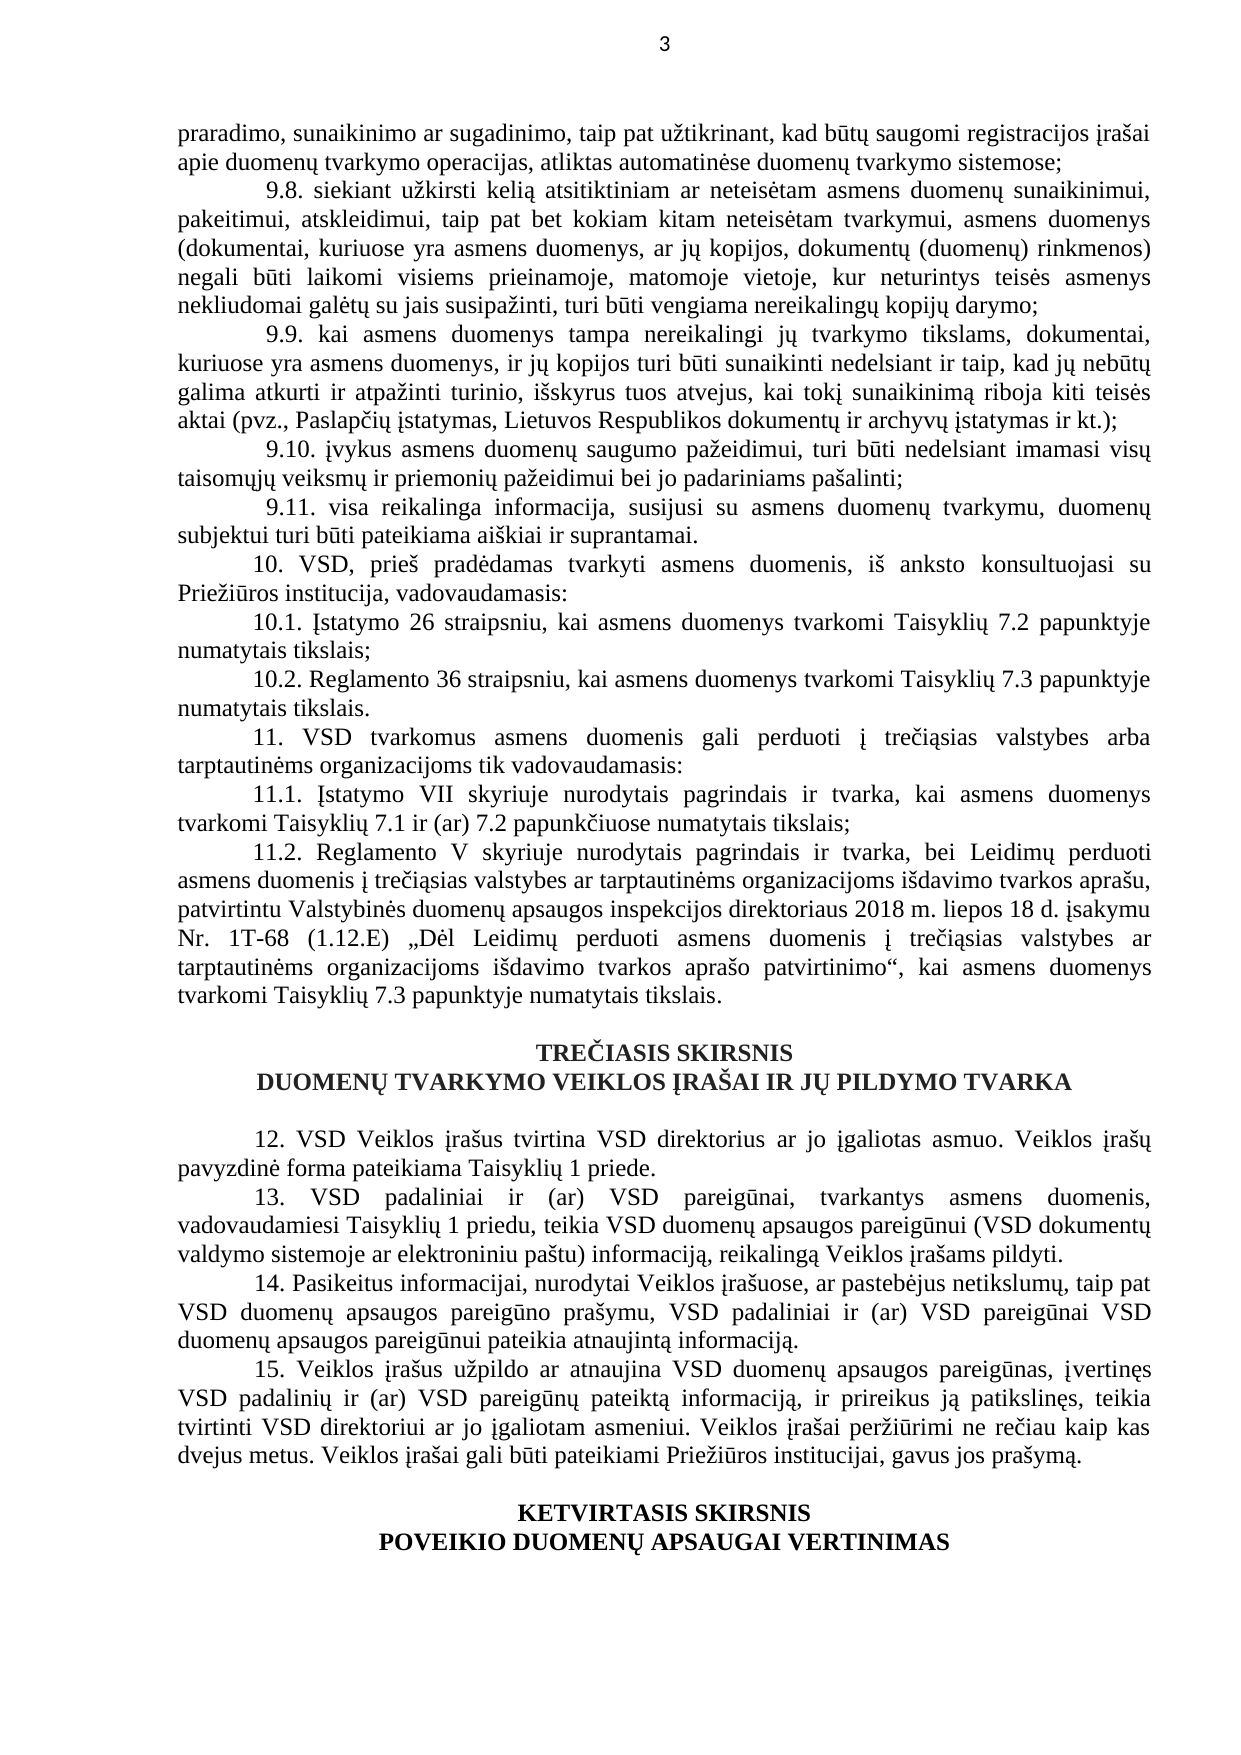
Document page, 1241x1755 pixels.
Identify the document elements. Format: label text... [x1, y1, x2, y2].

text 9.10. įvykus asmens duomenų saugumo pažeidimui, turi būti nedelsiant imamasi visų taisomųjų veiksmų ir priemonių pažeidimui bei jo padariniams pašalinti; [177, 434, 1152, 492]
text 9.11. visa reikalinga informacija, susijusi su asmens duomenų tvarkymu, duomenų subjektui turi būti pateikiama aiškiai ir suprantamai. [177, 492, 1152, 549]
text DUOMENŲ TVARKYMO VEIKLOS ĮRAŠAI IR JŲ PILDYMO TVARKA [177, 1067, 1152, 1096]
text 10. VSD, prieš pradėdamas tvarkyti asmens duomenis, iš anksto konsultuojasi su Priežiūros institucija, vadovaudamasis: [177, 549, 1152, 607]
text 11.2. Reglamento V skyriuje nurodytais pagrindais ir tvarka, bei Leidimų perduoti asmens duomenis į trečiąsias valstybes ar tarptautinėms organizacijoms išdavimo tvarkos aprašu, patvirtintu Valstybinės duomenų apsaugos inspekcijos direktoriaus 2018 m. liepos 18 d. įsakymu Nr. 1T-68 (1.12.E) „Dėl Leidimų perduoti asmens duomenis į trečiąsias valstybes ar tarptautinėms organizacijoms išdavimo tvarkos aprašo patvirtinimo“, kai asmens duomenys tvarkomi Taisyklių 7.3 papunktyje numatytais tikslais. [177, 837, 1152, 1009]
text 15. Veiklos įrašus užpildo ar atnaujina VSD duomenų apsaugos pareigūnas, įvertinęs VSD padalinių ir (ar) VSD pareigūnų pateiktą informaciją, ir prireikus ją patikslinęs, teikia tvirtinti VSD direktoriui ar jo įgaliotam asmeniui. Veiklos įrašai peržiūrimi ne rečiau kaip kas dvejus metus. Veiklos įrašai gali būti pateikiami Priežiūros institucijai, gavus jos prašymą. [177, 1354, 1152, 1469]
text 11.1. Įstatymo VII skyriuje nurodytais pagrindais ir tvarka, kai asmens duomenys tvarkomi Taisyklių 7.1 ir (ar) 7.2 papunkčiuose numatytais tikslais; [177, 779, 1152, 837]
text TREČIASIS SKIRSNIS [177, 1038, 1152, 1067]
text 9.8. siekiant užkirsti kelią atsitiktiniam ar neteisėtam asmens duomenų sunaikinimui, pakeitimui, atskleidimui, taip pat bet kokiam kitam neteisėtam tvarkymui, asmens duomenys (dokumentai, kuriuose yra asmens duomenys, ar jų kopijos, dokumentų (duomenų) rinkmenos) negali būti laikomi visiems prieinamoje, matomoje vietoje, kur neturintys teisės asmenys nekliudomai galėtų su jais susipažinti, turi būti vengiama nereikalingų kopijų darymo; [177, 176, 1152, 319]
text 10.1. Įstatymo 26 straipsniu, kai asmens duomenys tvarkomi Taisyklių 7.2 papunktyje numatytais tikslais; [177, 607, 1152, 664]
text 9.9. kai asmens duomenys tampa nereikalingi jų tvarkymo tikslams, dokumentai, kuriuose yra asmens duomenys, ir jų kopijos turi būti sunaikinti nedelsiant ir taip, kad jų nebūtų galima atkurti ir atpažinti turinio, išskyrus tuos atvejus, kai tokį sunaikinimą riboja kiti teisės aktai (pvz., Paslapčių įstatymas, Lietuvos Respublikos dokumentų ir archyvų įstatymas ir kt.); [177, 319, 1152, 434]
text 14. Pasikeitus informacijai, nurodytai Veiklos įrašuose, ar pastebėjus netikslumų, taip pat VSD duomenų apsaugos pareigūno prašymu, VSD padaliniai ir (ar) VSD pareigūnai VSD duomenų apsaugos pareigūnui pateikia atnaujintą informaciją. [177, 1268, 1152, 1354]
text praradimo, sunaikinimo ar sugadinimo, taip pat užtikrinant, kad būtų saugomi registracijos įrašai apie duomenų tvarkymo operacijas, atliktas automatinėse duomenų tvarkymo sistemose; [177, 118, 1152, 176]
text 10.2. Reglamento 36 straipsniu, kai asmens duomenys tvarkomi Taisyklių 7.3 papunktyje numatytais tikslais. [177, 664, 1152, 722]
text POVEIKIO DUOMENŲ APSAUGAI VERTINIMAS [177, 1527, 1152, 1556]
text 11. VSD tvarkomus asmens duomenis gali perduoti į trečiąsias valstybes arba tarptautinėms organizacijoms tik vadovaudamasis: [177, 722, 1152, 779]
text 13. VSD padaliniai ir (ar) VSD pareigūnai, tvarkantys asmens duomenis, vadovaudamiesi Taisyklių 1 priedu, teikia VSD duomenų apsaugos pareigūnui (VSD dokumentų valdymo sistemoje ar elektroniniu paštu) informaciją, reikalingą Veiklos įrašams pildyti. [177, 1182, 1152, 1268]
text 12. VSD Veiklos įrašus tvirtina VSD direktorius ar jo įgaliotas asmuo. Veiklos įrašų pavyzdinė forma pateikiama Taisyklių 1 priede. [177, 1124, 1152, 1182]
text KETVIRTASIS SKIRSNIS [177, 1498, 1152, 1527]
